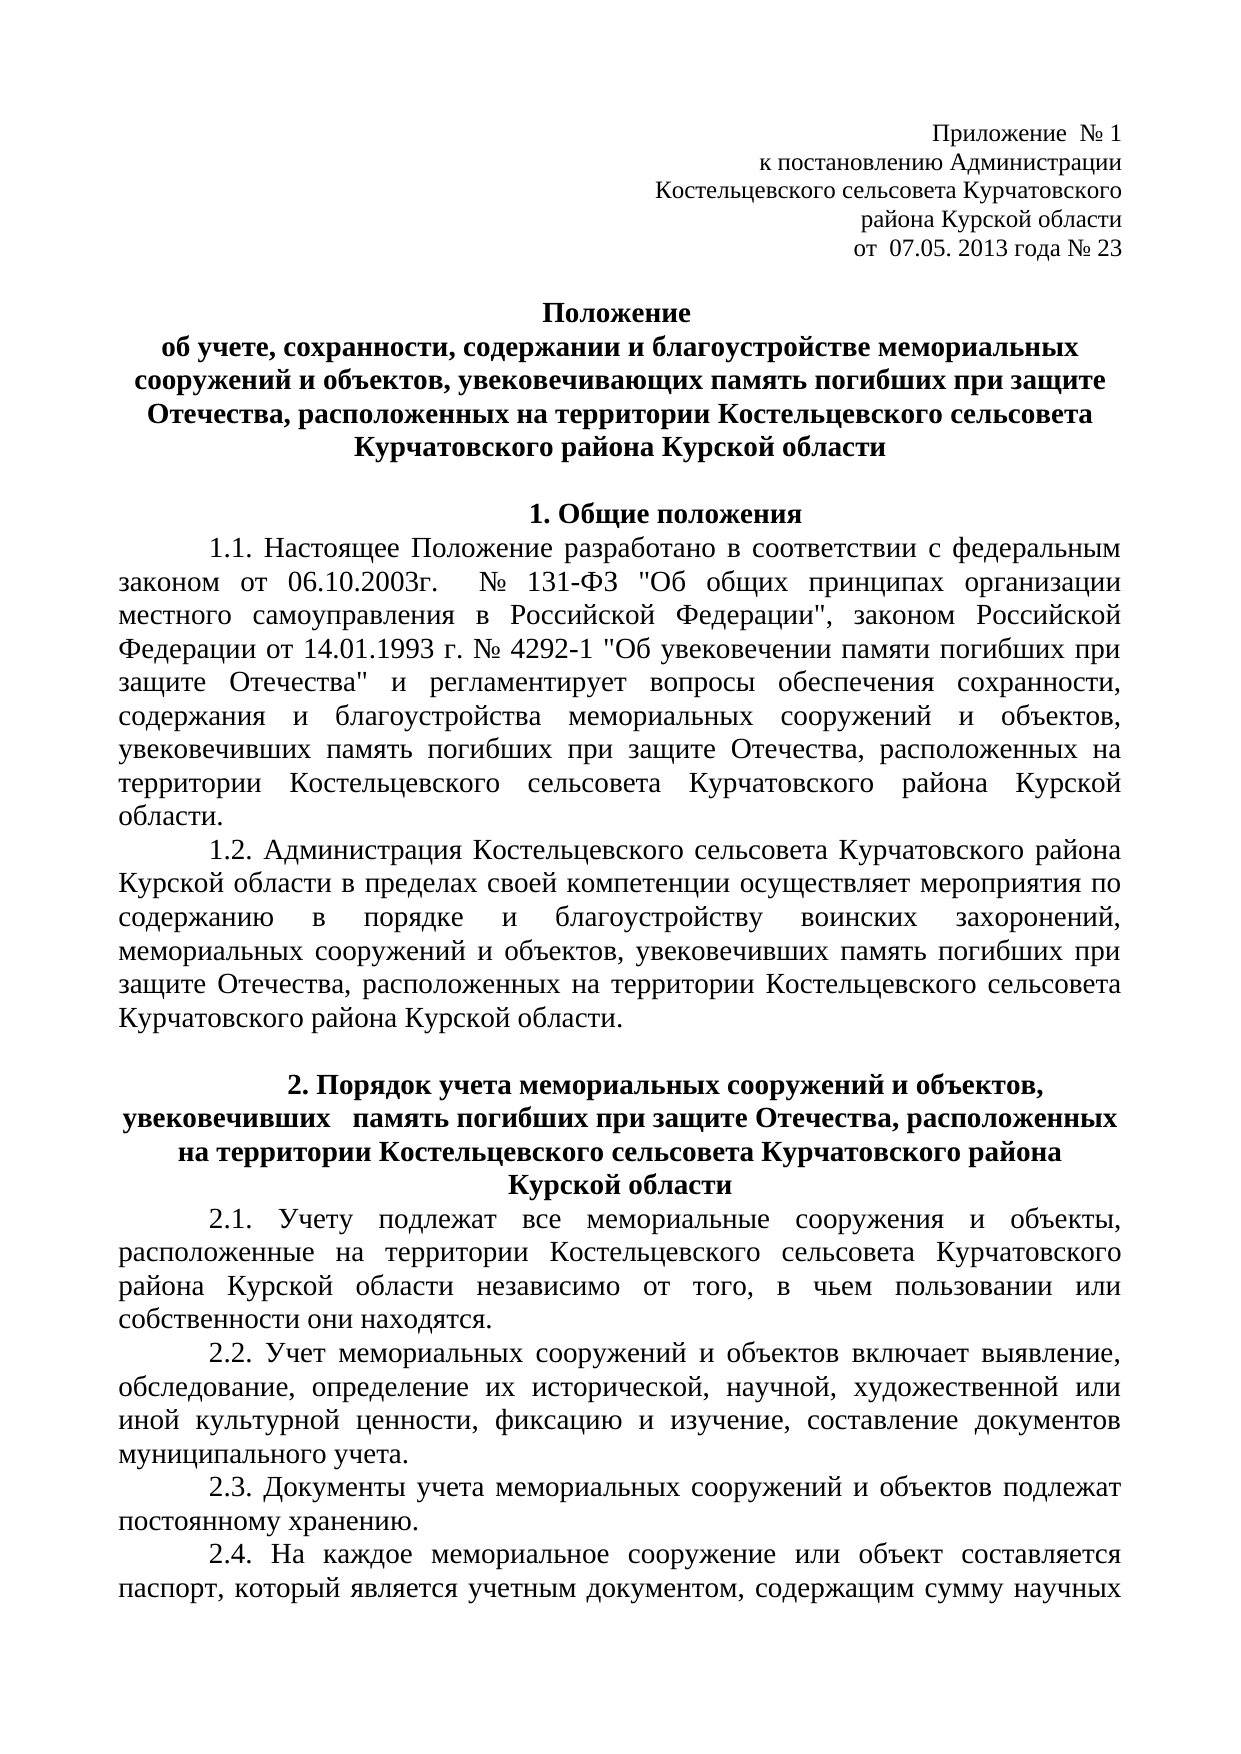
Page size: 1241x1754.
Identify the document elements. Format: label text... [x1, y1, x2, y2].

text к постановлению Администрации Костельцевского сельсовета Курчатовского района Курской области [649, 147, 1122, 233]
text от 07.05. 2013 года № 23 [649, 233, 1122, 262]
text 2.4. На каждое мемориальное сооружение или объект составляется паспорт, который является учетным документом, содержащим сумму научных [118, 1536, 1122, 1603]
text 1.1. Настоящее Положение разработано в соответствии с федеральным законом от 06.10.2003г. № 131-ФЗ "Об общих принципах организации местного самоуправления в Российской Федерации", законом Российской Федерации от 14.01.1993 г. № 4292-1 "Об увековечении памяти погибших при защите Отечества" и регламентирует вопросы обеспечения сохранности, содержания и благоустройства мемориальных сооружений и объектов, увековечивших память погибших при защите Отечества, расположенных на территории Костельцевского сельсовета Курчатовского района Курской области. [118, 530, 1122, 832]
text Приложение № 1 [649, 118, 1122, 147]
text Положение [118, 295, 1122, 329]
text 2.1. Учету подлежат все мемориальные сооружения и объекты, расположенные на территории Костельцевского сельсовета Курчатовского района Курской области независимо от того, в чьем пользовании или собственности они находятся. [118, 1201, 1122, 1335]
text 2. Порядок учета мемориальных сооружений и объектов, увековечивших память погибших при защите Отечества, расположенных на территории Костельцевского сельсовета Курчатовского района Курской области [118, 1067, 1122, 1201]
text 2.3. Документы учета мемориальных сооружений и объектов подлежат постоянному хранению. [118, 1469, 1122, 1536]
text 2.2. Учет мемориальных сооружений и объектов включает выявление, обследование, определение их исторической, научной, художественной или иной культурной ценности, фиксацию и изучение, составление документов муниципального учета. [118, 1335, 1122, 1469]
text 1.2. Администрация Костельцевского сельсовета Курчатовского района Курской области в пределах своей компетенции осуществляет мероприятия по содержанию в порядке и благоустройству воинских захоронений, мемориальных сооружений и объектов, увековечивших память погибших при защите Отечества, расположенных на территории Костельцевского сельсовета Курчатовского района Курской области. [118, 832, 1122, 1033]
text 1. Общие положения [118, 497, 1122, 530]
text об учете, сохранности, содержании и благоустройстве мемориальных сооружений и объектов, увековечивающих память погибших при защите Отечества, расположенных на территории Костельцевского сельсовета Курчатовского района Курской области [118, 329, 1122, 463]
